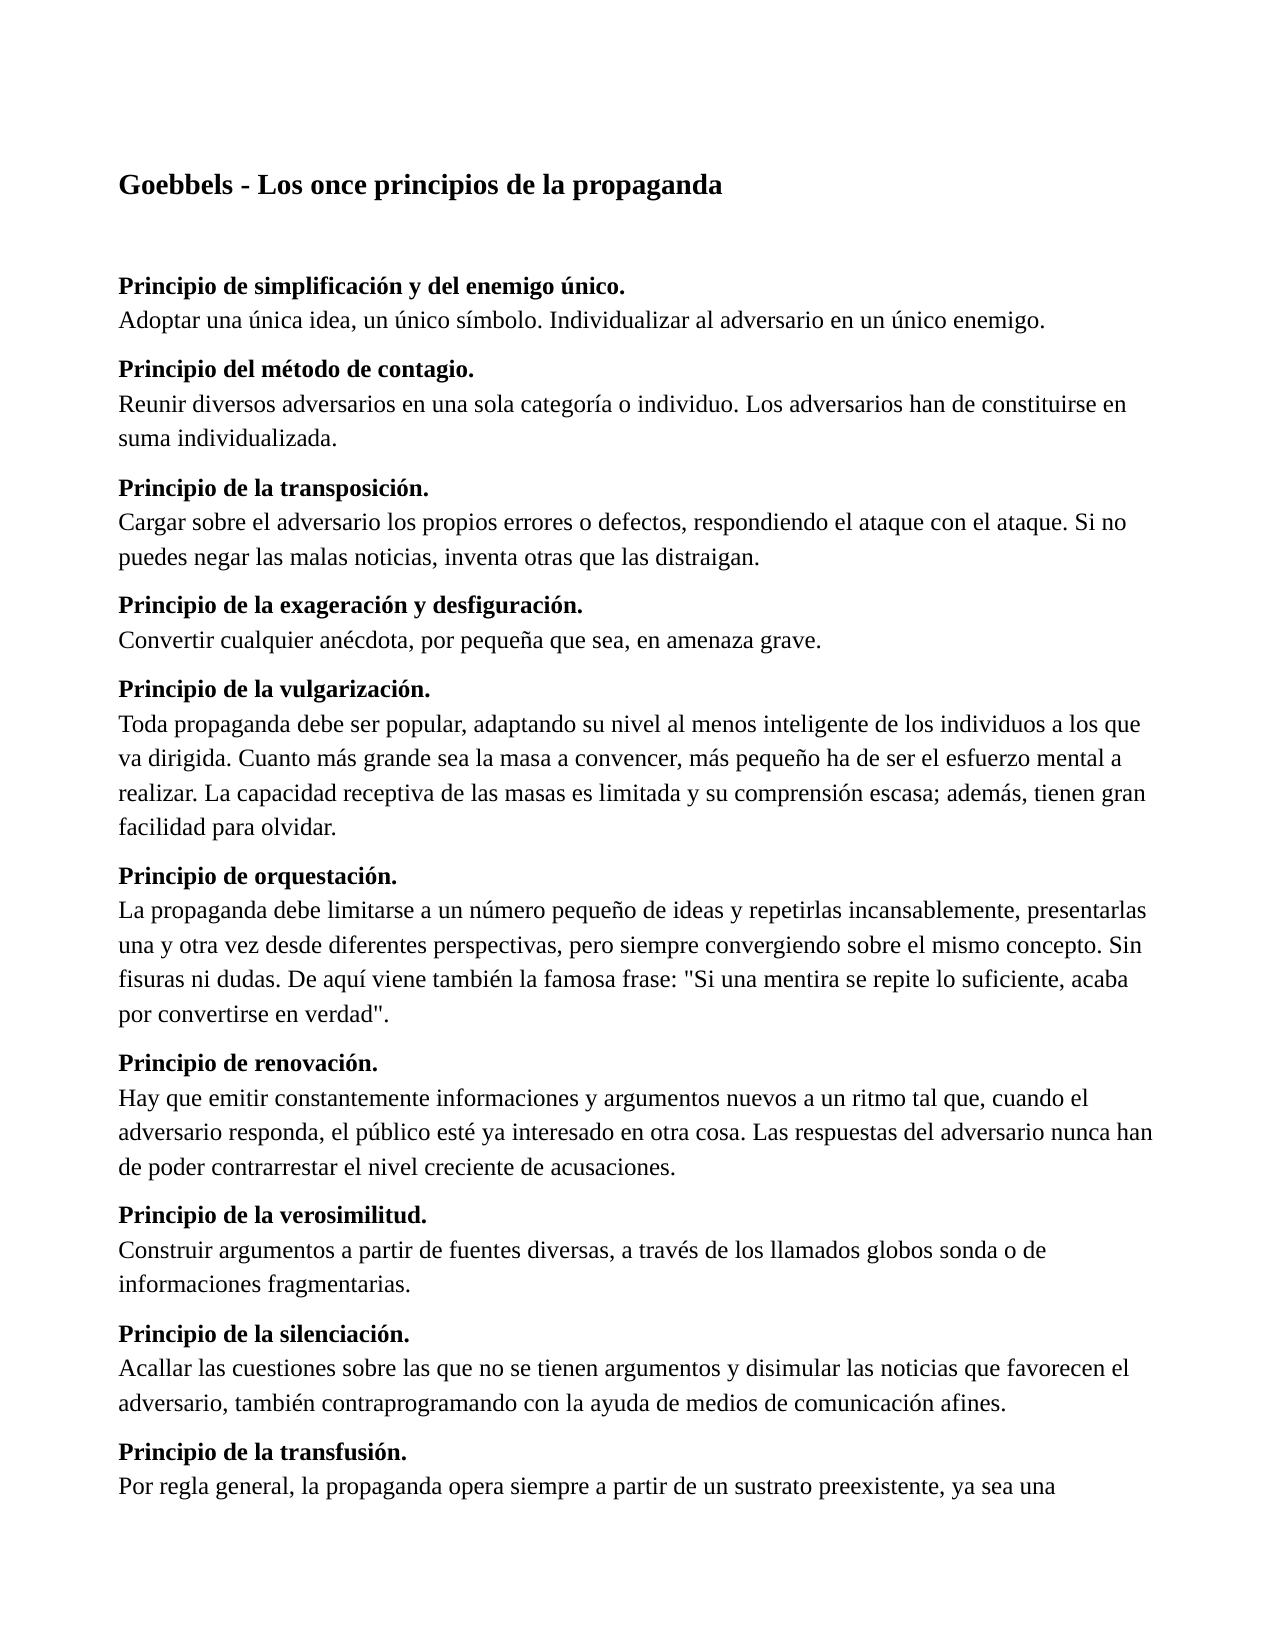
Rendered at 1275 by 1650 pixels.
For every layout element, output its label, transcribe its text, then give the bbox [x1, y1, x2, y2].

text Principio del método de contagio. Reunir diversos adversarios en una sola categoría o individuo. Los adversarios han de constituirse en suma individualizada. [118, 354, 1157, 452]
text Goebbels - Los once principios de la propaganda [118, 167, 1157, 201]
text Principio de la exageración y desfiguración. Convertir cualquier anécdota, por pequeña que sea, en amenaza grave. [118, 591, 1157, 654]
text Principio de la silenciación. Acallar las cuestiones sobre las que no se tienen argumentos y disimular las noticias que favorecen el adversario, también contraprogramando con la ayuda de medios de comunicación afines. [118, 1319, 1157, 1416]
text Principio de simplificación y del enemigo único. Adoptar una única idea, un único símbolo. Individualizar al adversario en un único enemigo. [118, 271, 1157, 334]
text Principio de la transposición. Cargar sobre el adversario los propios errores o defectos, respondiendo el ataque con el ataque. Si no puedes negar las malas noticias, inventa otras que las distraigan. [118, 473, 1157, 570]
text Principio de orquestación. La propaganda debe limitarse a un número pequeño de ideas y repetirlas incansablemente, presentarlas una y otra vez desde diferentes perspectivas, pero siempre convergiendo sobre el mismo concepto. Sin fisuras ni dudas. De aquí viene también la famosa frase: "Si una mentira se repite lo suficiente, acaba por convertirse en verdad". [118, 861, 1157, 1028]
text Principio de la verosimilitud. Construir argumentos a partir de fuentes diversas, a través de los llamados globos sonda o de informaciones fragmentarias. [118, 1201, 1157, 1298]
text Principio de la vulgarización. Toda propaganda debe ser popular, adaptando su nivel al menos inteligente de los individuos a los que va dirigida. Cuanto más grande sea la masa a convencer, más pequeño ha de ser el esfuerzo mental a realizar. La capacidad receptiva de las masas es limitada y su comprensión escasa; además, tienen gran facilidad para olvidar. [118, 674, 1157, 841]
text Principio de renovación. Hay que emitir constantemente informaciones y argumentos nuevos a un ritmo tal que, cuando el adversario responda, el público esté ya interesado en otra cosa. Las respuestas del adversario nunca han de poder contrarrestar el nivel creciente de acusaciones. [118, 1048, 1157, 1180]
text Principio de la transfusión. Por regla general, la propaganda opera siempre a partir de un sustrato preexistente, ya sea una [118, 1437, 1157, 1500]
